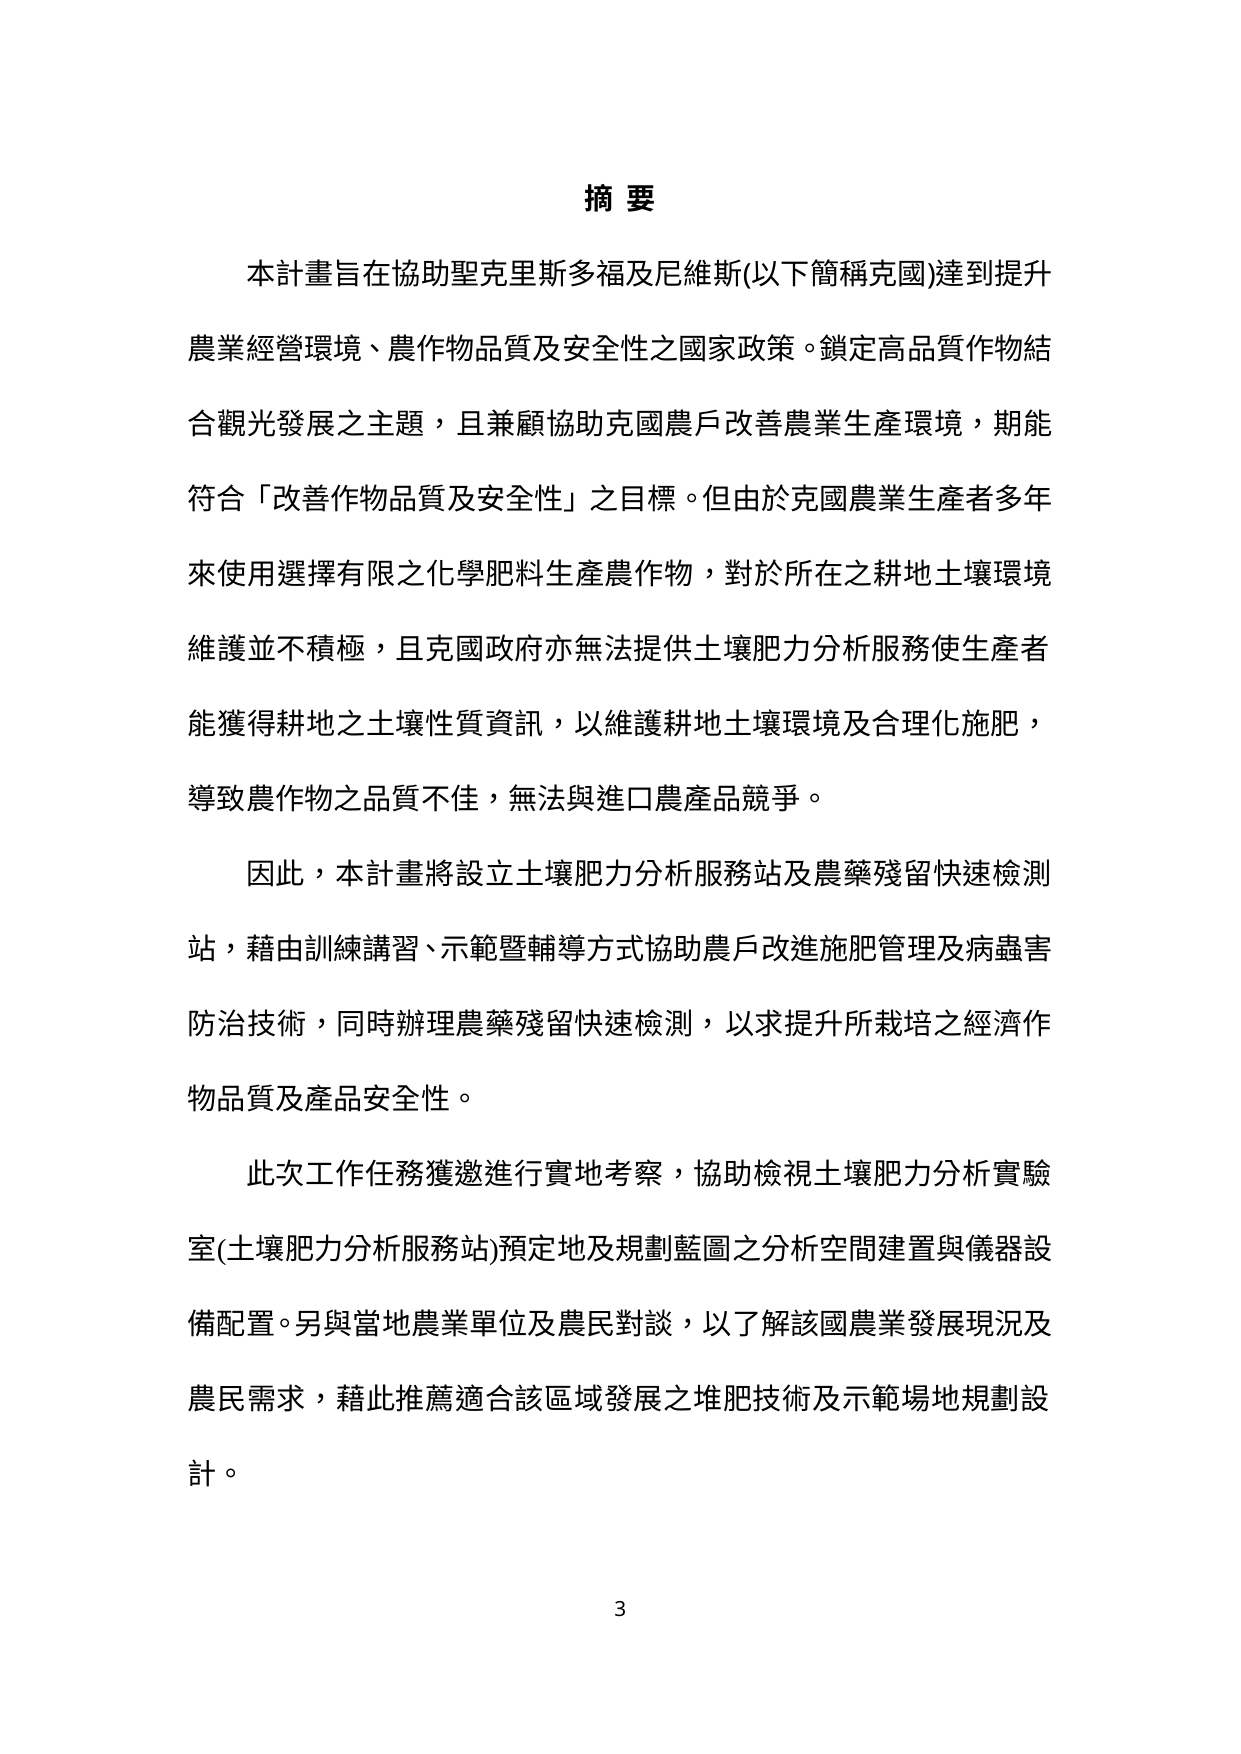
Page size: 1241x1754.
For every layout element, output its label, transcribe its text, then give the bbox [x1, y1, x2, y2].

text 摘 要 [187, 159, 1053, 234]
text 因此，本計畫將設立土壤肥力分析服務站及農藥殘留快速檢測站，藉由訓練講習、示範暨輔導方式協助農戶改進施肥管理及病蟲害防治技術，同時辦理農藥殘留快速檢測，以求提升所栽培之經濟作物品質及產品安全性。 [187, 834, 1053, 1134]
text 本計畫旨在協助聖克里斯多福及尼維斯(以下簡稱克國)達到提升農業經營環境、農作物品質及安全性之國家政策。鎖定高品質作物結合觀光發展之主題，且兼顧協助克國農戶改善農業生產環境，期能符合「改善作物品質及安全性」之目標。但由於克國農業生產者多年來使用選擇有限之化學肥料生產農作物，對於所在之耕地土壤環境維護並不積極，且克國政府亦無法提供土壤肥力分析服務使生產者能獲得耕地之土壤性質資訊，以維護耕地土壤環境及合理化施肥，導致農作物之品質不佳，無法與進口農產品競爭。 [187, 234, 1053, 834]
text 此次工作任務獲邀進行實地考察，協助檢視土壤肥力分析實驗室(土壤肥力分析服務站)預定地及規劃藍圖之分析空間建置與儀器設備配置。另與當地農業單位及農民對談，以了解該國農業發展現況及農民需求，藉此推薦適合該區域發展之堆肥技術及示範場地規劃設計。 [187, 1134, 1053, 1509]
